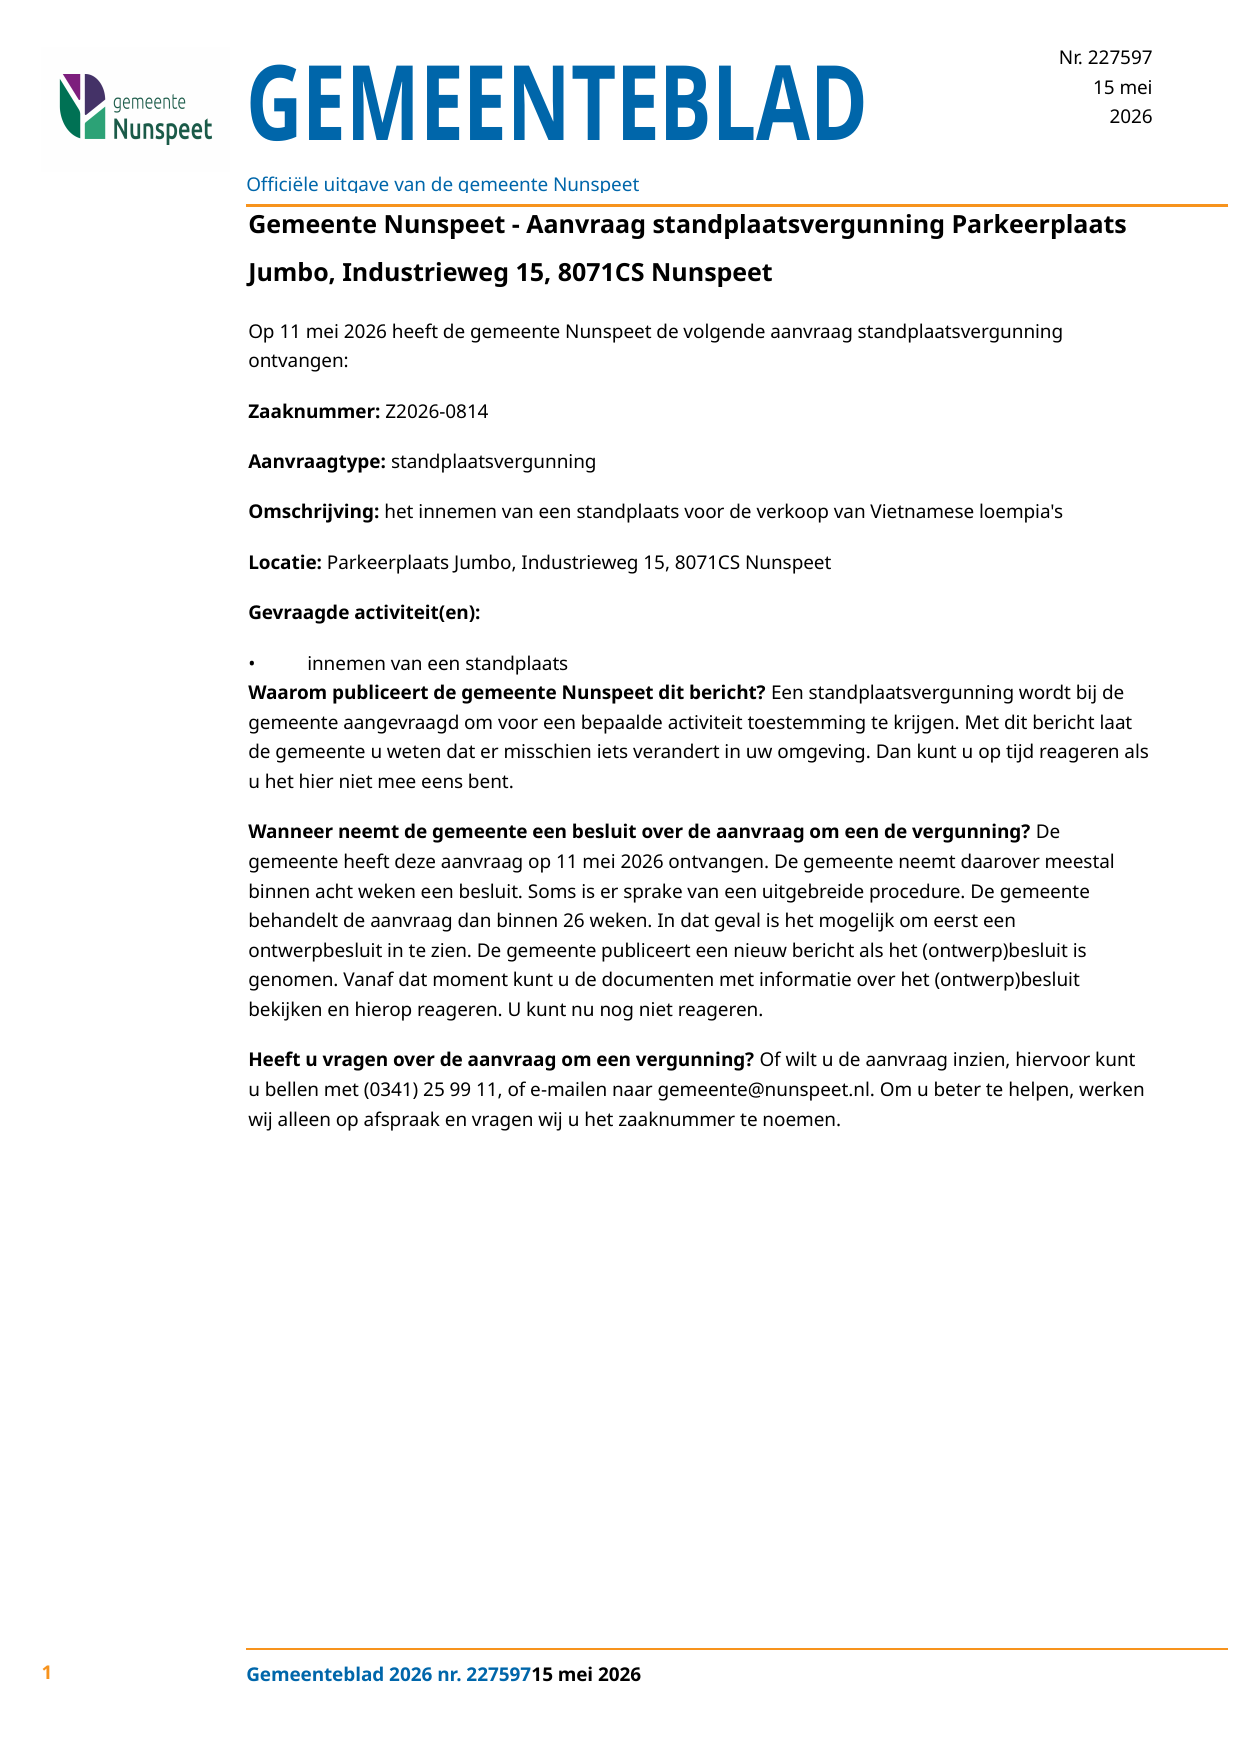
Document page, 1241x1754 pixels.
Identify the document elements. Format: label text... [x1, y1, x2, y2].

list innemen van een standplaats [248, 650, 1152, 676]
text Omschrijving: het innemen van een standplaats voor de verkoop van Vietnamese loempia's [248, 499, 1152, 524]
text Op 11 mei 2026 heeft de gemeente Nunspeet de volgende aanvraag standplaatsvergunning ontvangen: [248, 318, 1152, 373]
text Aanvraagtype: standplaatsvergunning [248, 448, 1152, 474]
picture [41, 47, 231, 172]
text Zaaknummer: Z2026-0814 [248, 398, 1152, 424]
text Wanneer neemt de gemeente een besluit over de aanvraag om een de vergunning? De gemeente heeft deze aanvraag op 11 mei 2026 ontvangen. De gemeente neemt daarover meestal binnen acht weken een besluit. Soms is er sprake van een uitgebreide procedure. De gemeente behandelt de aanvraag dan binnen 26 weken. In dat geval is het mogelijk om eerst een ontwerpbesluit in te zien. De gemeente publiceert een nieuw bericht als het (ontwerp)besluit is genomen. Vanaf dat moment kunt u de documenten met informatie over het (ontwerp)besluit bekijken en hierop reageren. U kunt nu nog niet reageren. [248, 819, 1152, 1022]
text Locatie: Parkeerplaats Jumbo, Industrieweg 15, 8071CS Nunspeet [248, 549, 1152, 575]
text Heeft u vragen over de aanvraag om een vergunning? Of wilt u de aanvraag inzien, hiervoor kunt u bellen met (0341) 25 99 11, of e-mailen naar gemeente@nunspeet.nl. Om u beter te helpen, werken wij alleen op afspraak en vragen wij u het zaaknummer te noemen. [248, 1047, 1152, 1132]
text Gemeente Nunspeet - Aanvraag standplaatsvergunning Parkeerplaats Jumbo, Industrieweg 15, 8071CS Nunspeet [248, 207, 1152, 288]
text Waarom publiceert de gemeente Nunspeet dit bericht? Een standplaatsvergunning wordt bij de gemeente aangevraagd om voor een bepaalde activiteit toestemming te krijgen. Met dit bericht laat de gemeente u weten dat er misschien iets verandert in uw omgeving. Dan kunt u op tijd reageren als u het hier niet mee eens bent. [248, 679, 1152, 794]
text Gevraagde activiteit(en): [248, 599, 1152, 625]
